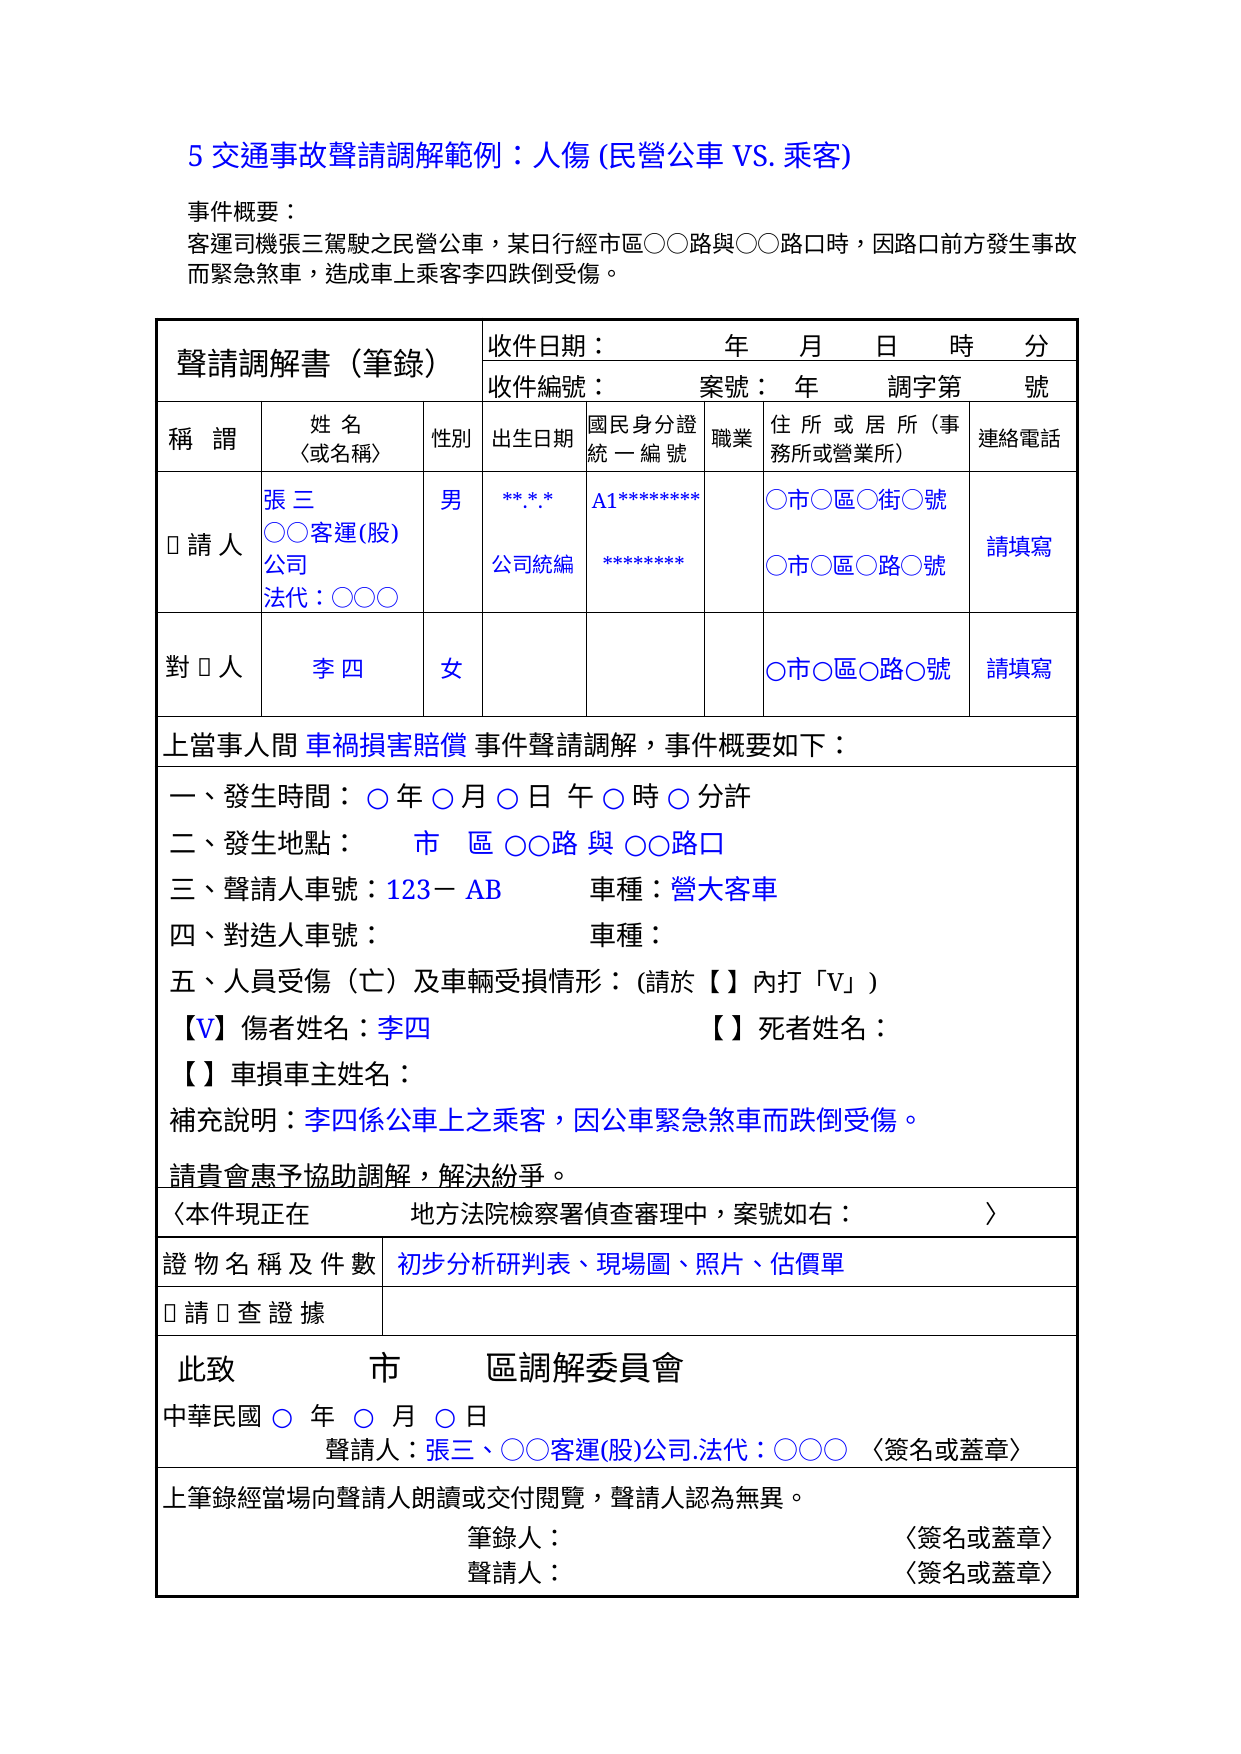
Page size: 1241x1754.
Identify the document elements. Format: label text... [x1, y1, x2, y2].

table_cell 出生日期 [483, 402, 586, 471]
table_cell ○市○區○街○號○市○區○路○號 [764, 472, 969, 612]
table_cell 〈本件現正在 地方法院檢察署偵查審理中，案號如右： 〉 [158, 1188, 1076, 1236]
table_cell [705, 613, 763, 716]
table_cell 此致 市 區調解委員會 中華民國 ○ 年 ○ 月 ○ 日 聲請人：張三、○○客運(股)公司.法代：○○○ 〈簽名或蓋章〉 [158, 1336, 1076, 1467]
table_cell 住 所 或 居 所（事務所或營業所） [764, 402, 969, 471]
table_cell [705, 472, 763, 612]
table_header 收件日期： 年 月 日 時 分 [483, 321, 1076, 360]
table_cell 上筆錄經當場向聲請人朗讀或交付閱覽，聲請人認為無異。 筆錄人： 〈簽名或蓋章〉 聲請人： 〈簽名或蓋章〉 [158, 1468, 1076, 1594]
table_cell 女 [424, 613, 482, 716]
table_cell 上當事人間 車禍損害賠償 事件聲請調解，事件概要如下： [158, 717, 1076, 766]
table_cell 姓 名 〈或名稱〉 [262, 402, 423, 471]
table_cell 初步分析研判表、現場圖、照片、估價單 [383, 1238, 1076, 1286]
table_cell 稱 謂 [158, 402, 261, 471]
text 事件概要： [187, 196, 1240, 227]
table_cell 請填寫 [970, 613, 1076, 716]
table_cell ○市○區○路○號 [764, 613, 969, 716]
table_cell 聲 請 人 [158, 472, 261, 612]
table_cell A1******** ******** [587, 472, 704, 612]
table_cell 張 三 ○○客運(股) 公司 法代：○○○ [262, 472, 423, 612]
table_cell [383, 1287, 1076, 1335]
table_header 聲請調解書（筆錄） [158, 321, 482, 401]
table_cell 請填寫 [970, 472, 1076, 612]
table_cell **.*.* 公司統編 [483, 472, 586, 612]
table_cell [483, 613, 586, 716]
text 5 交通事故聲請調解範例：人傷 (民營公車 VS. 乘客) [187, 135, 1240, 175]
table_cell 收件編號： 案號： 年 調字第 號 [483, 361, 1076, 401]
table_cell [587, 613, 704, 716]
table_cell 聲 請 調 查 證 據 [158, 1287, 382, 1335]
table_cell 證 物 名 稱 及 件 數 [158, 1238, 382, 1286]
table_cell 對 造 人 [158, 613, 261, 716]
table_cell 連絡電話 [970, 402, 1076, 471]
table_cell 職業 [705, 402, 763, 471]
table_cell 男 [424, 472, 482, 612]
table_cell 性別 [424, 402, 482, 471]
table_cell 一、發生時間： ○ 年 ○ 月 ○ 日 午 ○ 時 ○ 分許 二、發生地點： 市 區 ○○路 與 ○○路口 三、聲請人車號：123－ AB 車種：營大客車 四、對造人車號： 車種： 五、人員受傷（亡）及車輛受損情形： (請於【 】內打「V」) 【V】傷者姓名：李四 【 】死者姓名： 【 】車損車主姓名： 補充說明：李四係公車上之乘客，因公車緊急煞車而跌倒受傷。 請貴會惠予協助調解，解決紛爭。 [158, 767, 1076, 1187]
text 客運司機張三駕駛之民營公車，某日行經市區○○路與○○路口時，因路口前方發生事故而緊急煞車，造成車上乘客李四跌倒受傷。 [187, 228, 1078, 289]
table_cell 李 四 [262, 613, 423, 716]
table_cell 國民身分證 統 一 編 號 [587, 402, 704, 471]
